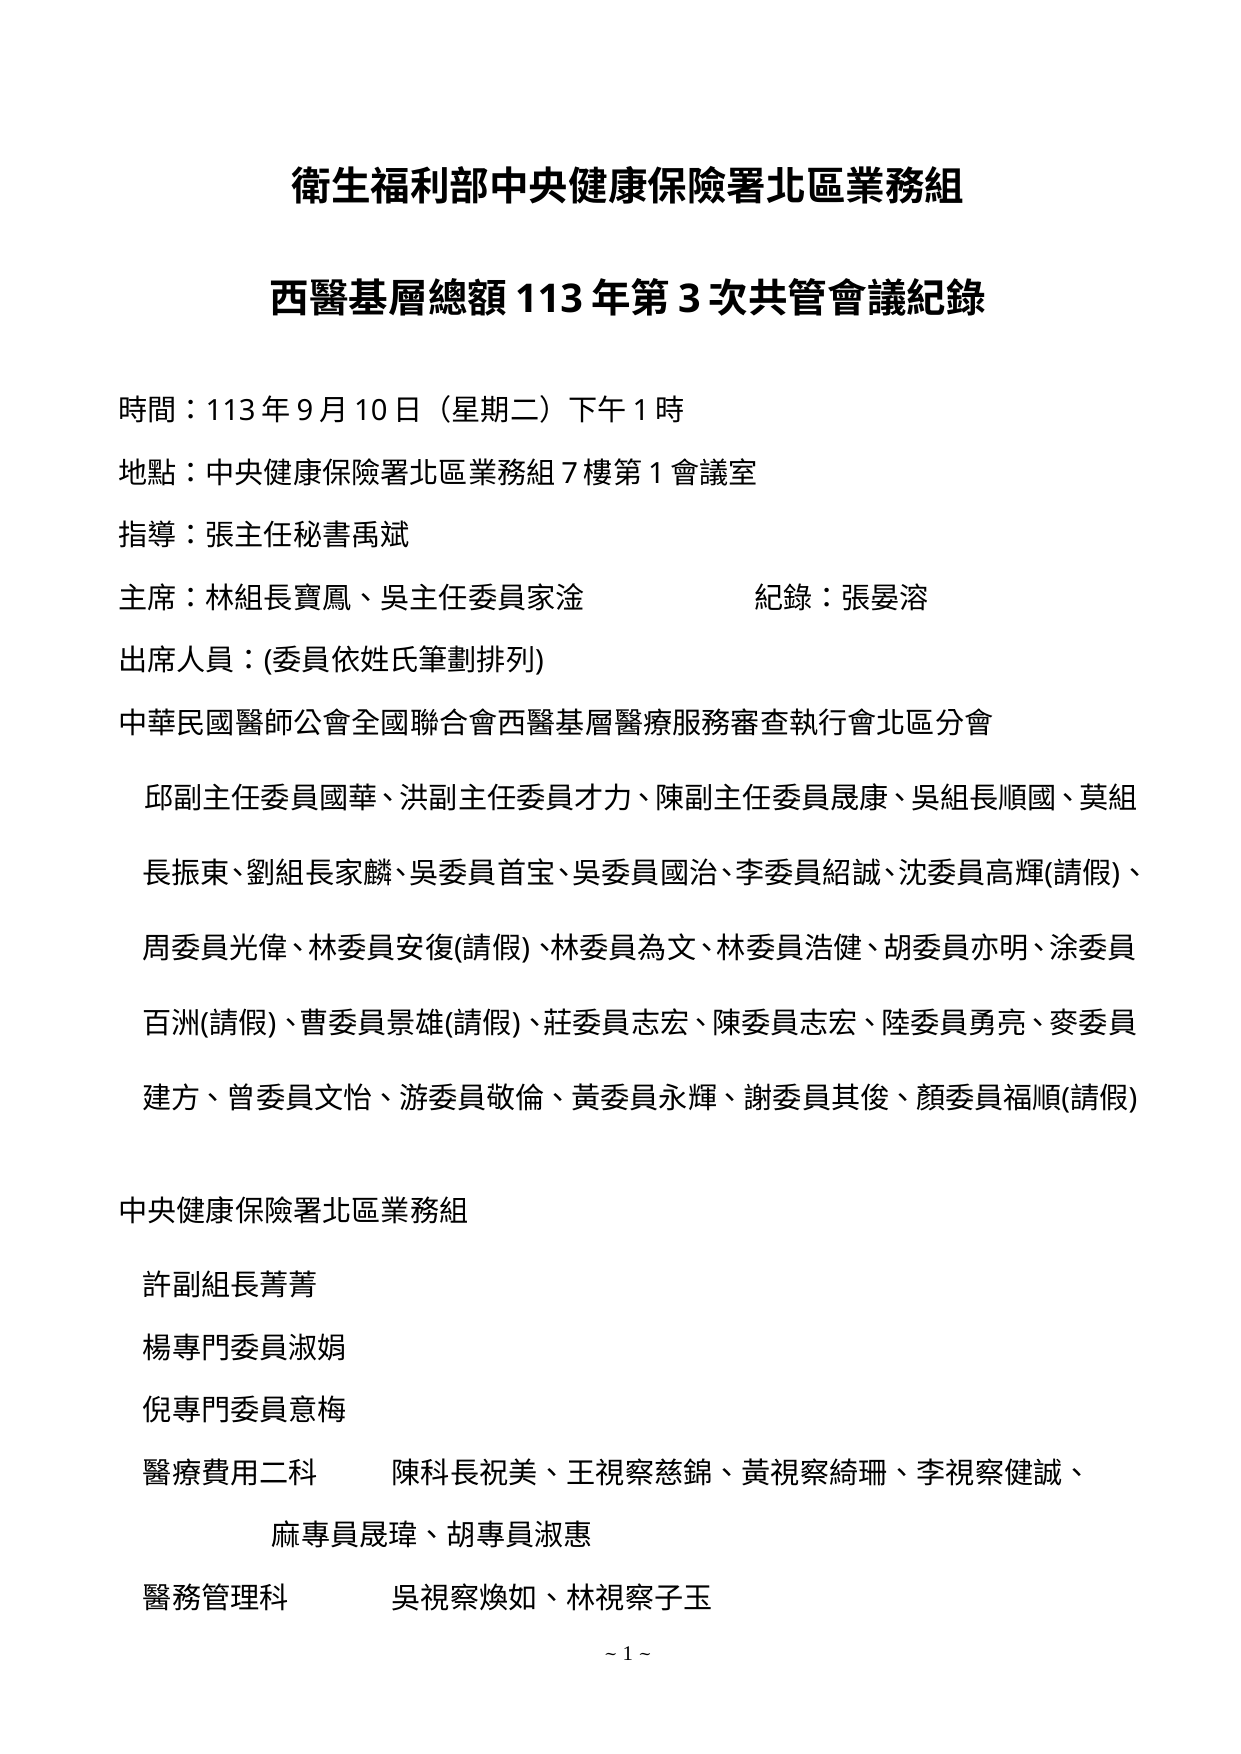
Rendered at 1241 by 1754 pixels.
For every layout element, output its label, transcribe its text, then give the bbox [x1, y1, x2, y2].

text 醫療費用二科 陳科長祝美、王視察慈錦、黃視察綺珊、李視察健誠、 [93, 1433, 1137, 1496]
text 指導：張主任秘書禹斌 [93, 496, 1137, 558]
text 許副組長菁菁 [93, 1246, 1137, 1308]
text 倪專門委員意梅 [93, 1371, 1137, 1433]
text 出席人員：(委員依姓氏筆劃排列) [93, 621, 1137, 683]
text 中華民國醫師公會全國聯合會西醫基層醫療服務審查執行會北區分會 [118, 683, 1137, 758]
text 邱副主任委員國華、洪副主任委員才力、陳副主任委員晟康、吳組長順國、莫組長振東、劉組長家麟、吳委員首宝、吳委員國治、李委員紹誠、沈委員高輝(請假)、周委員光偉、林委員安復(請假)、林委員為文、林委員浩健、胡委員亦明、涂委員百洲(請假)、曹委員景雄(請假)、莊委員志宏、陳委員志宏、陸委員勇亮、麥委員建方、曾委員文怡、游委員敬倫、黃委員永輝、謝委員其俊、顏委員福順(請假) [142, 758, 1137, 1133]
text 地點：中央健康保險署北區業務組7樓第1會議室 [93, 433, 1137, 496]
text 時間：113年9月10日（星期二）下午1時 [93, 371, 1137, 433]
text 中央健康保險署北區業務組 [118, 1171, 1137, 1246]
text 西醫基層總額113年第3次共管會議紀錄 [118, 258, 1137, 333]
text 衛生福利部中央健康保險署北區業務組 [118, 146, 1137, 221]
text 醫務管理科 吳視察煥如、林視察子玉 [93, 1558, 1137, 1621]
text 麻專員晟瑋、胡專員淑惠 [93, 1496, 1137, 1558]
text 楊專門委員淑娟 [93, 1308, 1137, 1371]
text 主席：林組長寶鳳、吳主任委員家淦 紀錄：張晏溶 [93, 558, 1137, 621]
